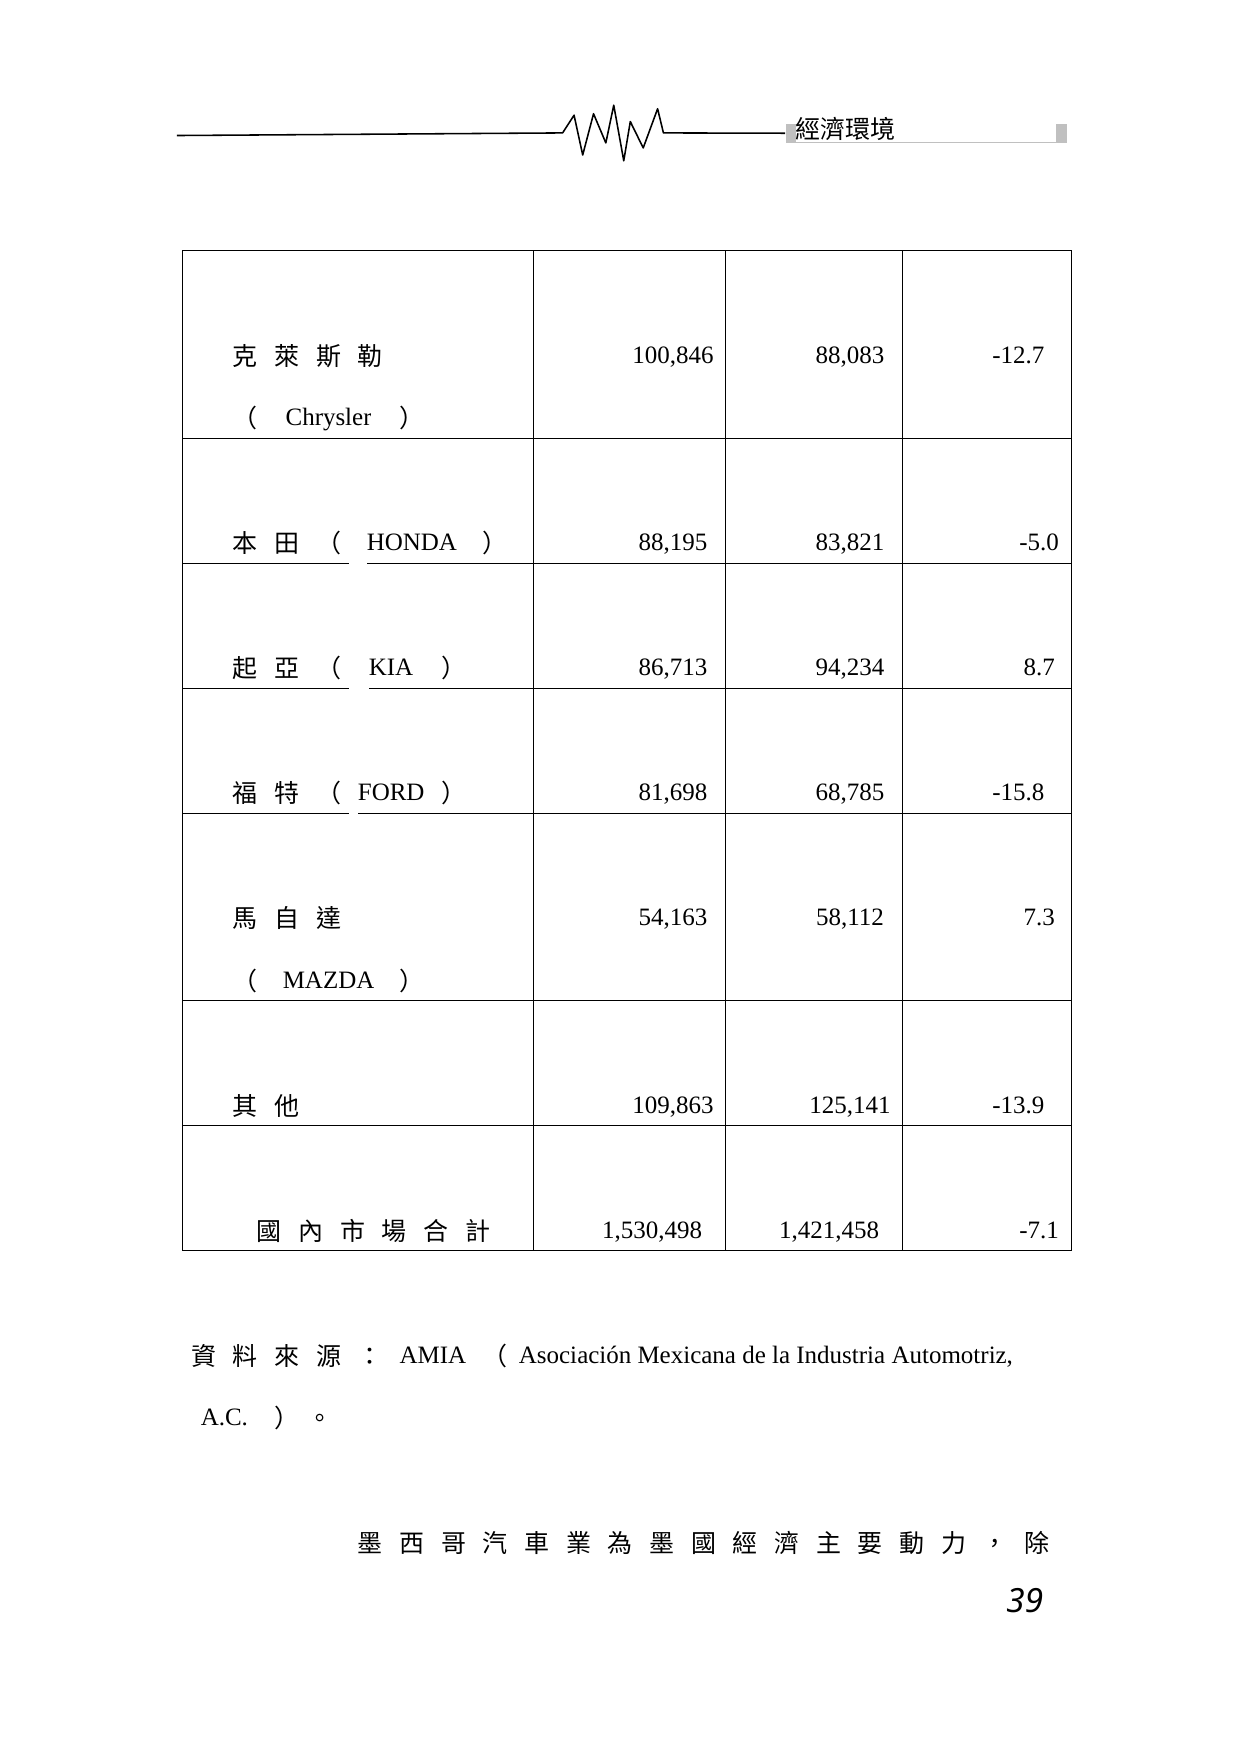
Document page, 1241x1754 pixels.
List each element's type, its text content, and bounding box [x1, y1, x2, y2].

table_cell 其他 [183, 1001, 533, 1125]
table_cell 88,195 [534, 439, 725, 563]
table_cell 81,698 [534, 689, 725, 813]
table_cell 8.7 [903, 564, 1071, 688]
table_cell 109,863 [534, 1001, 725, 1125]
table_cell 7.3 [903, 814, 1071, 1000]
table_cell 125,141 [726, 1001, 902, 1125]
table_cell 1,421,458 [726, 1126, 902, 1250]
table_cell 起亞（KIA） [183, 564, 533, 688]
table_cell 94,234 [726, 564, 902, 688]
table_cell 馬自達（MAZDA） [183, 814, 533, 1000]
table_cell 83,821 [726, 439, 902, 563]
table_cell 1,530,498 [534, 1126, 725, 1250]
table_cell -5.0 [903, 439, 1071, 563]
text 資料來源：AMIA（Asociación Mexicana de la Industria Automotriz, A.C.）。 [183, 1313, 1058, 1438]
table_cell 克萊斯勒（Chrysler） [183, 251, 533, 438]
table_cell 68,785 [726, 689, 902, 813]
table_cell 86,713 [534, 564, 725, 688]
table_cell 福特（FORD） [183, 689, 533, 813]
table_cell 88,083 [726, 251, 902, 438]
table_cell 100,846 [534, 251, 725, 438]
table_cell -13.9 [903, 1001, 1071, 1125]
text 墨西哥汽車業為墨國經濟主要動力，除 [281, 1500, 1058, 1563]
table_cell 本田（HONDA） [183, 439, 533, 563]
table_cell 58,112 [726, 814, 902, 1000]
table_cell 國內市場合計 [183, 1126, 533, 1250]
table_cell -12.7 [903, 251, 1071, 438]
table_cell 54,163 [534, 814, 725, 1000]
table_cell -7.1 [903, 1126, 1071, 1250]
table_cell -15.8 [903, 689, 1071, 813]
